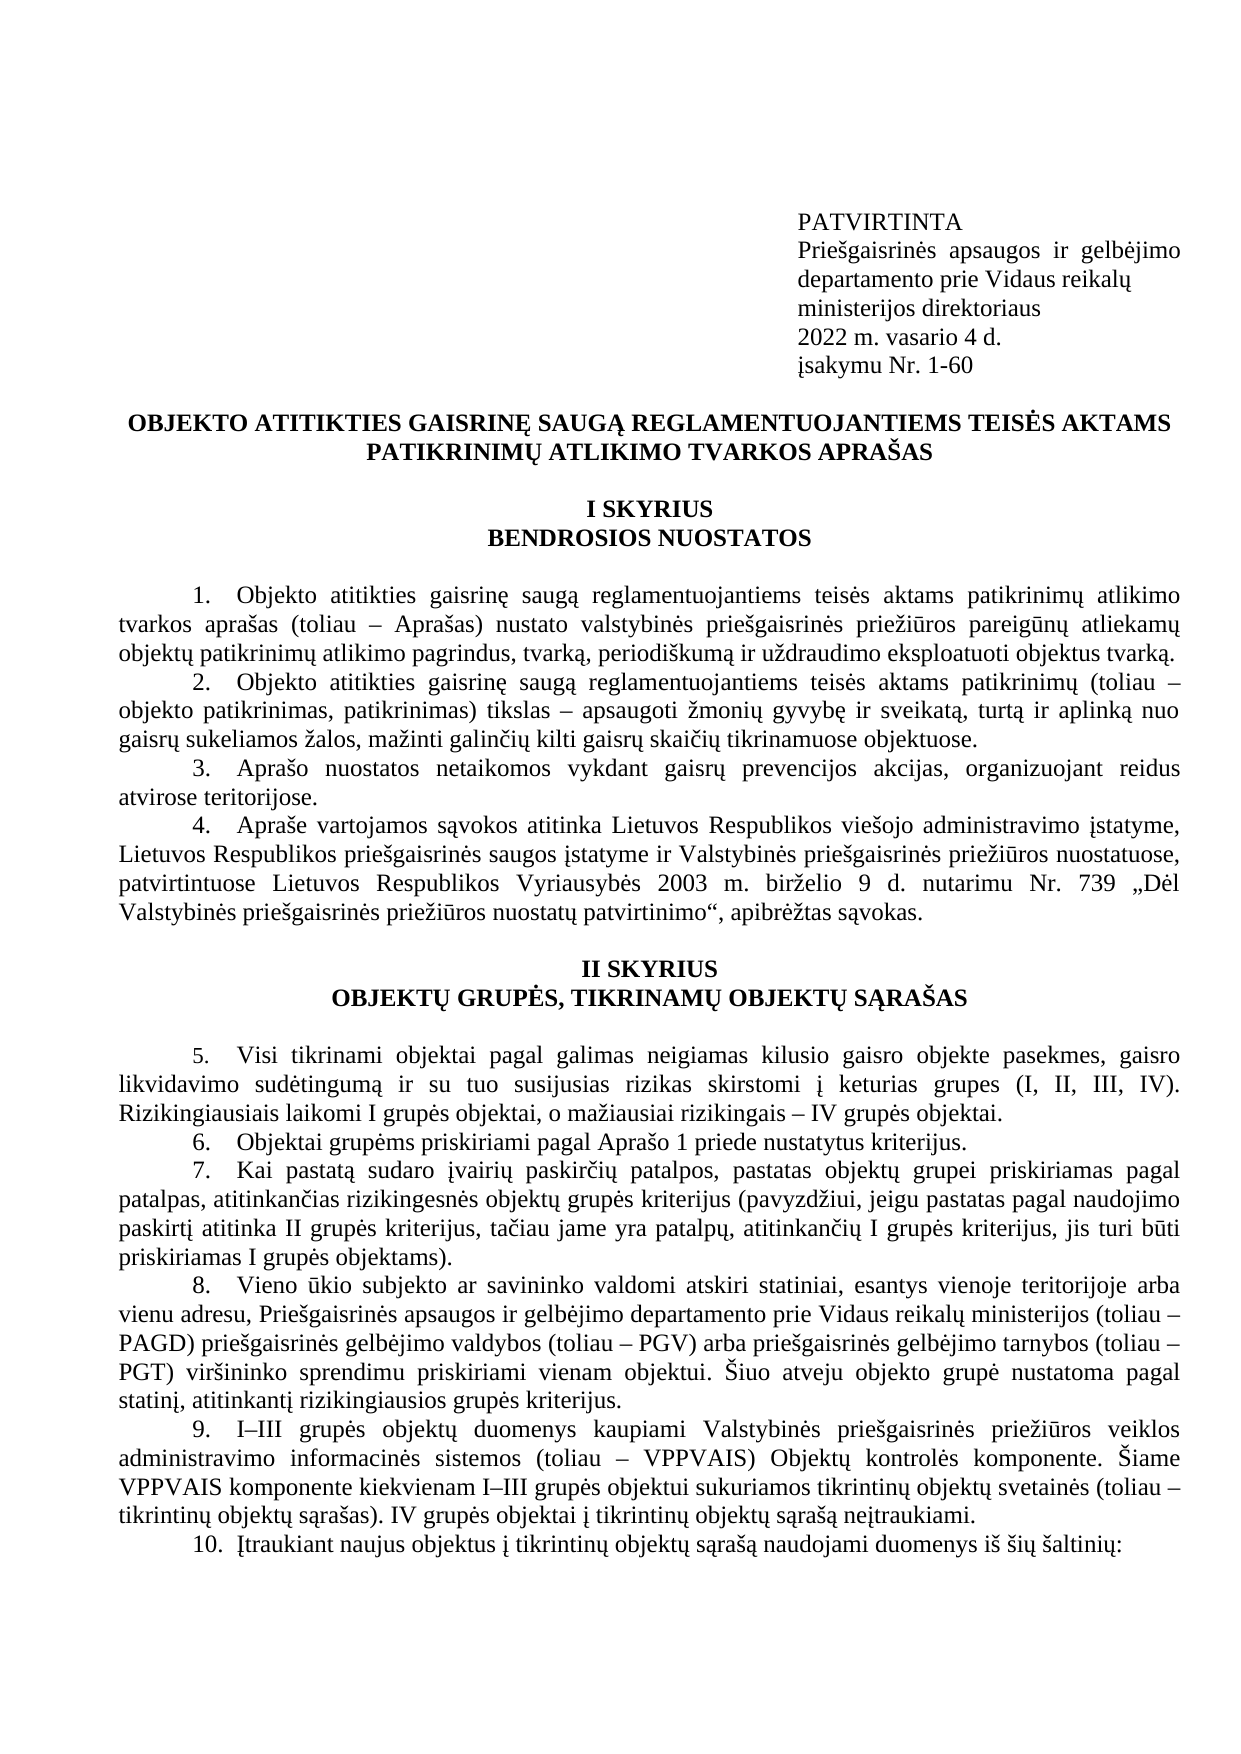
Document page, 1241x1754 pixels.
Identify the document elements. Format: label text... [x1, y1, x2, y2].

text 8. Vieno ūkio subjekto ar savininko valdomi atskiri statiniai, esantys vienoje teritorijoje arba vienu adresu, Priešgaisrinės apsaugos ir gelbėjimo departamento prie Vidaus reikalų ministerijos (toliau – PAGD) priešgaisrinės gelbėjimo valdybos (toliau – PGV) arba priešgaisrinės gelbėjimo tarnybos (toliau – PGT) viršininko sprendimu priskiriami vienam objektui. Šiuo atveju objekto grupė nustatoma pagal statinį, atitinkantį rizikingiausios grupės kriterijus. [118, 1270, 1181, 1414]
text BENDROSIOS NUOSTATOS [118, 523, 1181, 552]
text OBJEKTŲ GRUPĖS, tikrinamų objektų sąrašas [118, 983, 1181, 1012]
text 9. I–III grupės objektų duomenys kaupiami Valstybinės priešgaisrinės priežiūros veiklos administravimo informacinės sistemos (toliau – VPPVAIS) Objektų kontrolės komponente. Šiame VPPVAIS komponente kiekvienam I–III grupės objektui sukuriamos tikrintinų objektų svetainės (toliau – tikrintinų objektų sąrašas). IV grupės objektai į tikrintinų objektų sąrašą neįtraukiami. [118, 1414, 1181, 1529]
text II SKYRIUS [118, 954, 1181, 983]
text OBJEKTO ATITIKTIES GAISRINĘ SAUGĄ REGLAMENTUOJANTIEMS TEISĖS AKTAMS PATIKRINIMŲ ATLIKIMO TVARKOS APRAŠAS [118, 408, 1181, 465]
text 3. Aprašo nuostatos netaikomos vykdant gaisrų prevencijos akcijas, organizuojant reidus atvirose teritorijose. [118, 753, 1181, 810]
text ministerijos direktoriaus [797, 293, 1181, 322]
text įsakymu Nr. 1-60 [797, 350, 1181, 379]
text 7. Kai pastatą sudaro įvairių paskirčių patalpos, pastatas objektų grupei priskiriamas pagal patalpas, atitinkančias rizikingesnės objektų grupės kriterijus (pavyzdžiui, jeigu pastatas pagal naudojimo paskirtį atitinka II grupės kriterijus, tačiau jame yra patalpų, atitinkančių I grupės kriterijus, jis turi būti priskiriamas I grupės objektams). [118, 1155, 1181, 1270]
text 1. Objekto atitikties gaisrinę saugą reglamentuojantiems teisės aktams patikrinimų atlikimo tvarkos aprašas (toliau – Aprašas) nustato valstybinės priešgaisrinės priežiūros pareigūnų atliekamų objektų patikrinimų atlikimo pagrindus, tvarką, periodiškumą ir uždraudimo eksploatuoti objektus tvarką. [118, 580, 1181, 667]
text Priešgaisrinės apsaugos ir gelbėjimo departamento prie Vidaus reikalų [797, 235, 1181, 293]
text PATVIRTINTA [797, 207, 1181, 235]
text I SKYRIUS [118, 494, 1181, 523]
text 10. Įtraukiant naujus objektus į tikrintinų objektų sąrašą naudojami duomenys iš šių šaltinių: [118, 1529, 1181, 1558]
text 5. Visi tikrinami objektai pagal galimas neigiamas kilusio gaisro objekte pasekmes, gaisro likvidavimo sudėtingumą ir su tuo susijusias rizikas skirstomi į keturias grupes (I, II, III, IV). Rizikingiausiais laikomi I grupės objektai, o mažiausiai rizikingais – IV grupės objektai. [118, 1040, 1181, 1127]
text 6. Objektai grupėms priskiriami pagal Aprašo 1 priede nustatytus kriterijus. [118, 1127, 1181, 1155]
text 2022 m. vasario 4 d. [797, 322, 1181, 350]
text 4. Apraše vartojamos sąvokos atitinka Lietuvos Respublikos viešojo administravimo įstatyme, Lietuvos Respublikos priešgaisrinės saugos įstatyme ir Valstybinės priešgaisrinės priežiūros nuostatuose, patvirtintuose Lietuvos Respublikos Vyriausybės 2003 m. birželio 9 d. nutarimu Nr. 739 „Dėl Valstybinės priešgaisrinės priežiūros nuostatų patvirtinimo“, apibrėžtas sąvokas. [118, 810, 1181, 925]
text 2. Objekto atitikties gaisrinę saugą reglamentuojantiems teisės aktams patikrinimų (toliau – objekto patikrinimas, patikrinimas) tikslas – apsaugoti žmonių gyvybę ir sveikatą, turtą ir aplinką nuo gaisrų sukeliamos žalos, mažinti galinčių kilti gaisrų skaičių tikrinamuose objektuose. [118, 667, 1181, 753]
